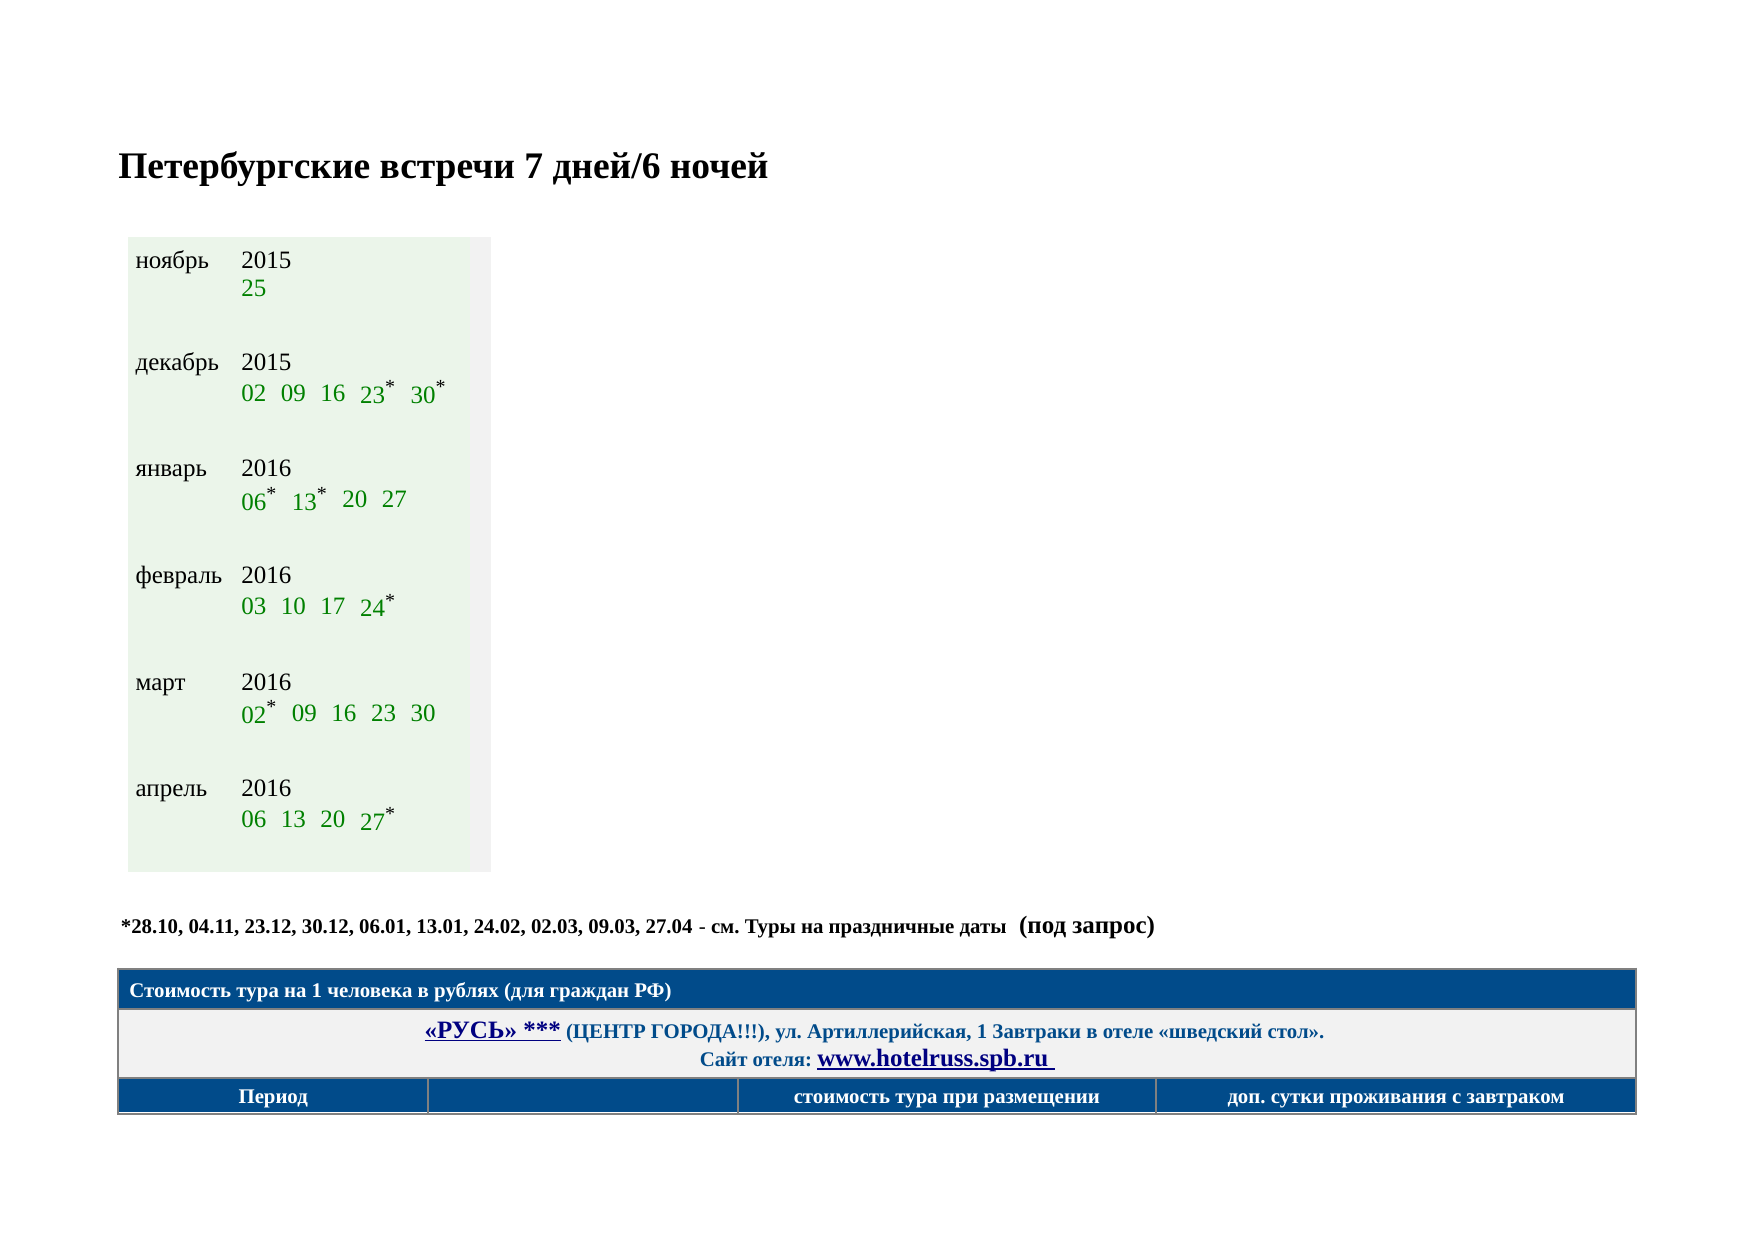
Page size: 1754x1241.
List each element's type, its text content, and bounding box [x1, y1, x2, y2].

table_header [409, 482, 421, 516]
table_header 13* [292, 482, 329, 516]
table_header 09 [292, 695, 319, 729]
table_header [268, 589, 281, 622]
table_header Стоимость тура на 1 человека в рублях (для граждан РФ) [119, 970, 1635, 1008]
text *28.10, 04.11, 23.12, 30.12, 06.01, 13.01, 24.02, 02.03, 09.03, 27.04 - см. Туры на праздничные даты (под запрос) [118, 910, 1636, 939]
table_header 06 [241, 802, 268, 836]
table_cell [470, 765, 491, 872]
table_header [347, 375, 360, 409]
table_header [398, 375, 410, 409]
table_header [358, 695, 371, 729]
table_header [268, 274, 281, 302]
table_header [398, 802, 410, 836]
table_cell [429, 1079, 737, 1112]
table_header 23* [360, 375, 398, 409]
table_header [330, 482, 342, 516]
table_cell декабрь [128, 339, 233, 445]
table_header 25 [241, 274, 268, 302]
table_header 02* [241, 695, 279, 729]
table_header 06* [241, 482, 279, 516]
table_header 17 [320, 589, 347, 622]
table_header 27* [360, 802, 398, 836]
table_header [398, 695, 410, 729]
table_header [279, 695, 292, 729]
table_cell Период [119, 1079, 427, 1112]
table_header 23 [371, 695, 398, 729]
table_header [541, 228, 566, 910]
table_header 24* [360, 589, 398, 622]
table_header [448, 375, 461, 409]
table_cell апрель [128, 765, 233, 872]
table_header 09 [281, 375, 308, 409]
table_header [308, 802, 320, 836]
table_header [398, 589, 410, 622]
table_cell март [128, 659, 233, 765]
subtitle Петербургские встречи 7 дней/6 ночей [118, 143, 1636, 186]
table_header [369, 482, 382, 516]
table_header [268, 375, 281, 409]
table_header [319, 695, 331, 729]
table_header 30* [410, 375, 448, 409]
table_header 2015 [233, 237, 470, 339]
table_cell январь [128, 445, 233, 552]
table_header [470, 237, 491, 339]
table_cell доп. сутки проживания с завтраком [1157, 1079, 1635, 1112]
table_header ноябрь [128, 237, 233, 339]
table_header [308, 375, 320, 409]
table_cell [470, 659, 491, 765]
table_cell февраль [128, 552, 233, 659]
table_cell «РУСЬ» *** (ЦЕНТР ГОРОДА!!!), ул. Артиллерийская, 1 Завтраки в отеле «шведский стол». Сайт отеля: www.hotelruss.spb.ru [119, 1010, 1635, 1077]
table_cell стоимость тура при размещении [739, 1079, 1155, 1112]
table_cell 2016 [233, 659, 470, 765]
table_cell [470, 445, 491, 552]
table_header [268, 802, 281, 836]
table_cell 2016 [233, 765, 470, 872]
table_cell 2016 [233, 445, 470, 552]
table_header [347, 802, 360, 836]
table_header 10 [281, 589, 308, 622]
table_header [279, 482, 292, 516]
table_header 13 [281, 802, 308, 836]
table_header 20 [320, 802, 347, 836]
table_header 03 [241, 589, 268, 622]
table_header [347, 589, 360, 622]
table_cell [470, 552, 491, 659]
table_header 20 [342, 482, 369, 516]
table_header 30 [410, 695, 437, 729]
table_header 02 [241, 375, 268, 409]
table_header 16 [331, 695, 358, 729]
table_header [438, 695, 450, 729]
table_cell [470, 339, 491, 445]
table_header 16 [320, 375, 347, 409]
table_cell 2016 [233, 552, 470, 659]
table_header [308, 589, 320, 622]
table_header 27 [382, 482, 409, 516]
table_cell 2015 [233, 339, 470, 445]
table_header [118, 228, 541, 910]
